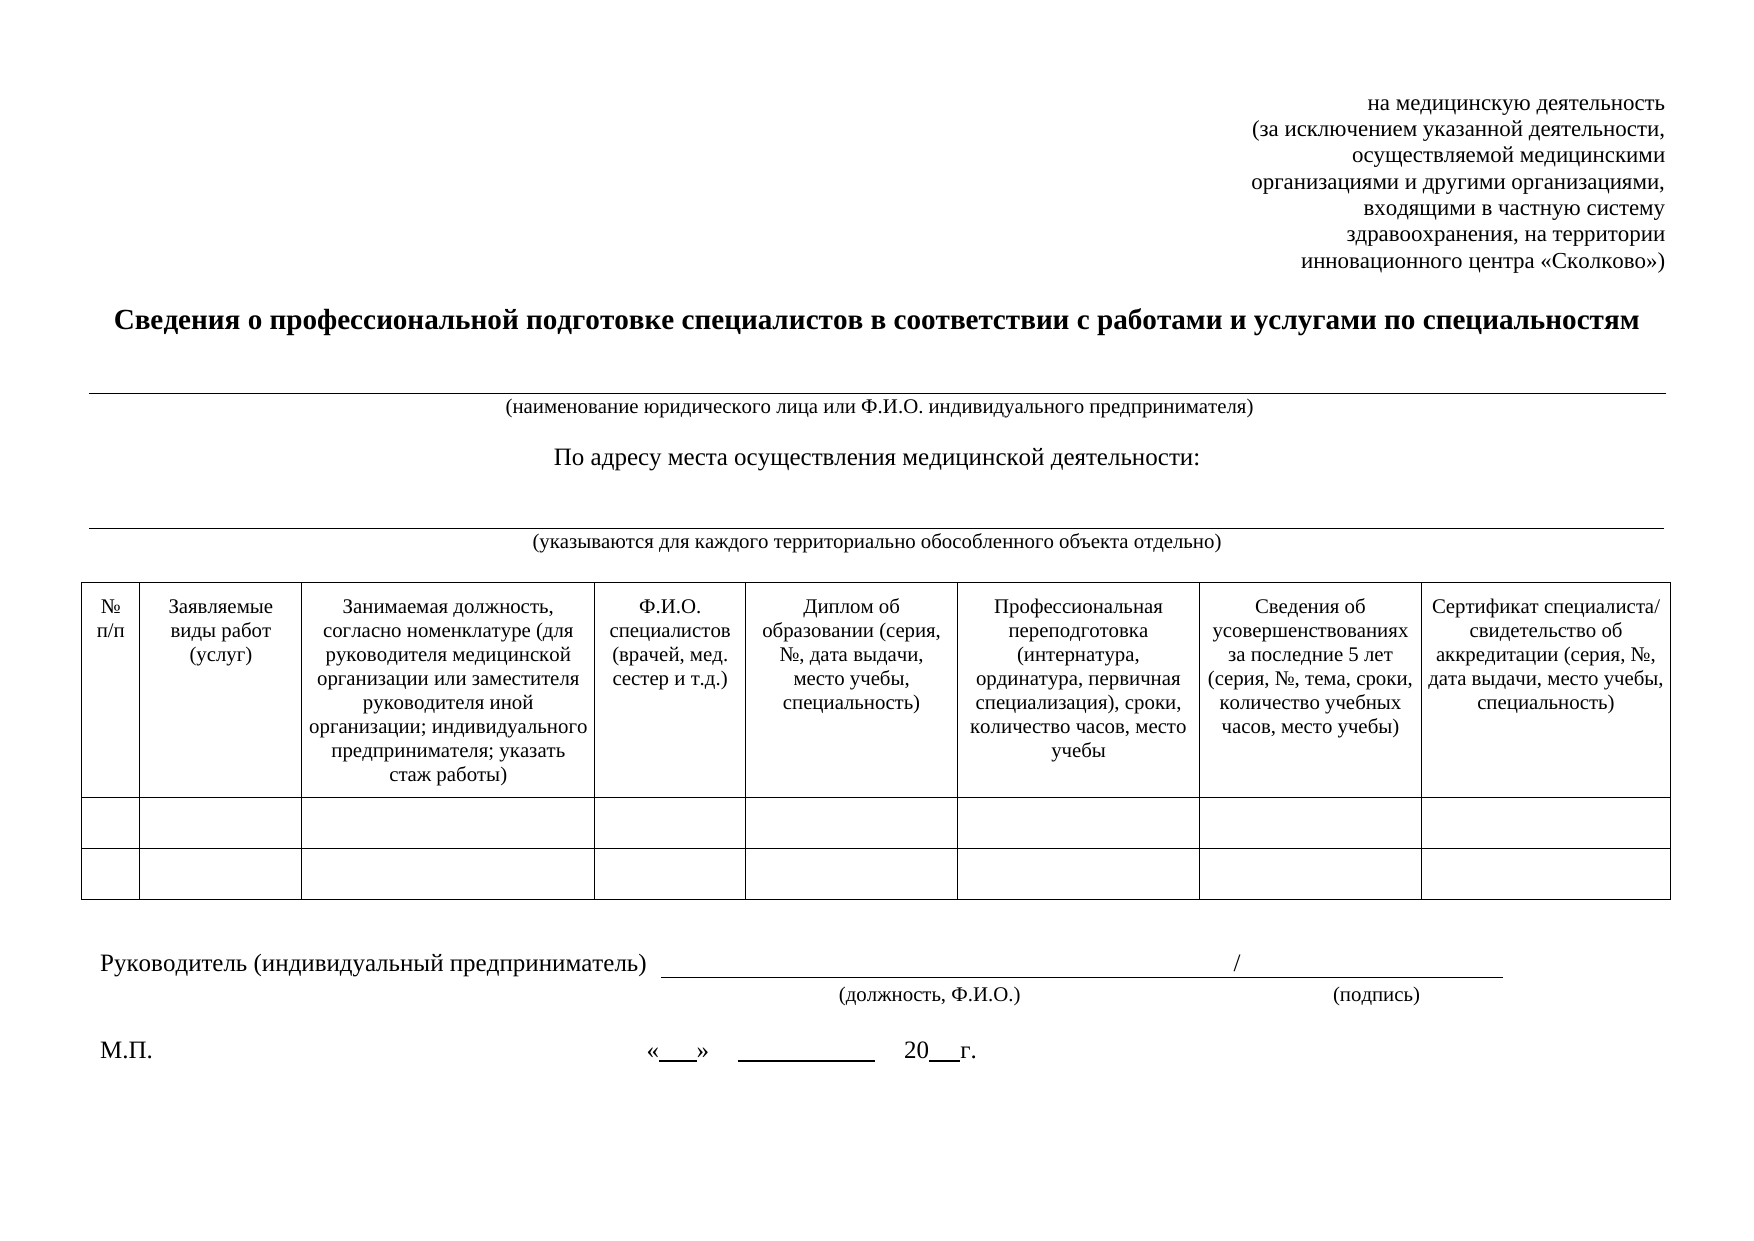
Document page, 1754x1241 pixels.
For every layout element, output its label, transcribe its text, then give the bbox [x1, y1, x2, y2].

table_cell [595, 849, 745, 899]
text осуществляемой медицинскими [89, 141, 1665, 168]
table_header Заявляемые виды работ (услуг) [140, 583, 301, 797]
table_cell [140, 849, 301, 899]
table_header [89, 471, 1664, 528]
table_header . . [720, 1035, 893, 1070]
text на медицинскую деятельность [89, 89, 1665, 115]
table_header 20 г. [893, 1035, 1048, 1070]
table_header Диплом об образовании (серия, №, дата выдачи, место учебы, специальность) [746, 583, 957, 797]
table_header / [1222, 929, 1503, 977]
table_header Ф.И.О. специалистов (врачей, мед. сестер и т.д.) [595, 583, 745, 797]
table_header « » [558, 1035, 720, 1070]
text По адресу места осуществления медицинской деятельности: [89, 442, 1665, 471]
table_cell [746, 849, 957, 899]
table_header № п/п [82, 583, 139, 797]
table_cell [82, 798, 139, 848]
table_cell [302, 798, 594, 848]
table_cell [958, 849, 1199, 899]
text (наименование юридического лица или Ф.И.О. индивидуального предпринимателя) [89, 394, 1665, 418]
text входящими в частную систему [89, 194, 1665, 220]
table_header [89, 335, 1666, 393]
text инновационного центра «Сколково») [89, 247, 1665, 273]
table_header [661, 929, 1222, 977]
text Сведения о профессиональной подготовке специалистов в соответствии с работами и услугами по специальностям [89, 302, 1665, 335]
table_header Руководитель (индивидуальный предприниматель) [89, 929, 661, 977]
table_cell [595, 798, 745, 848]
text здравоохранения, на территории [89, 220, 1665, 247]
table_cell [1200, 798, 1421, 848]
table_cell [140, 798, 301, 848]
table_header М.П. [89, 1035, 247, 1070]
text (за исключением указанной деятельности, [89, 115, 1665, 141]
table_cell [1422, 849, 1670, 899]
table_cell [958, 798, 1199, 848]
table_header [248, 1035, 557, 1070]
table_header Сведения об усовершенствованиях за последние 5 лет (серия, №, тема, сроки, количество учебных часов, место учебы) [1200, 583, 1421, 797]
table_cell [302, 849, 594, 899]
text (указываются для каждого территориально обособленного объекта отдельно) [89, 529, 1665, 553]
text (должность, Ф.И.О.) (подпись) [89, 978, 1665, 1006]
table_header Профессиональная переподготовка (интернатура, ординатура, первичная специализация), сроки, количество часов, место учебы [958, 583, 1199, 797]
table_cell [1200, 849, 1421, 899]
text организациями и другими организациями, [89, 168, 1665, 194]
table_cell [1422, 798, 1670, 848]
table_header Сертификат специалиста/ свидетельство об аккредитации (серия, №, дата выдачи, место учебы, специальность) [1422, 583, 1670, 797]
table_cell [746, 798, 957, 848]
table_header Занимаемая должность, согласно номенклатуре (для руководителя медицинской организации или заместителя руководителя иной организации; индивидуального предпринимателя; указать стаж работы) [302, 583, 594, 797]
table_cell [82, 849, 139, 899]
